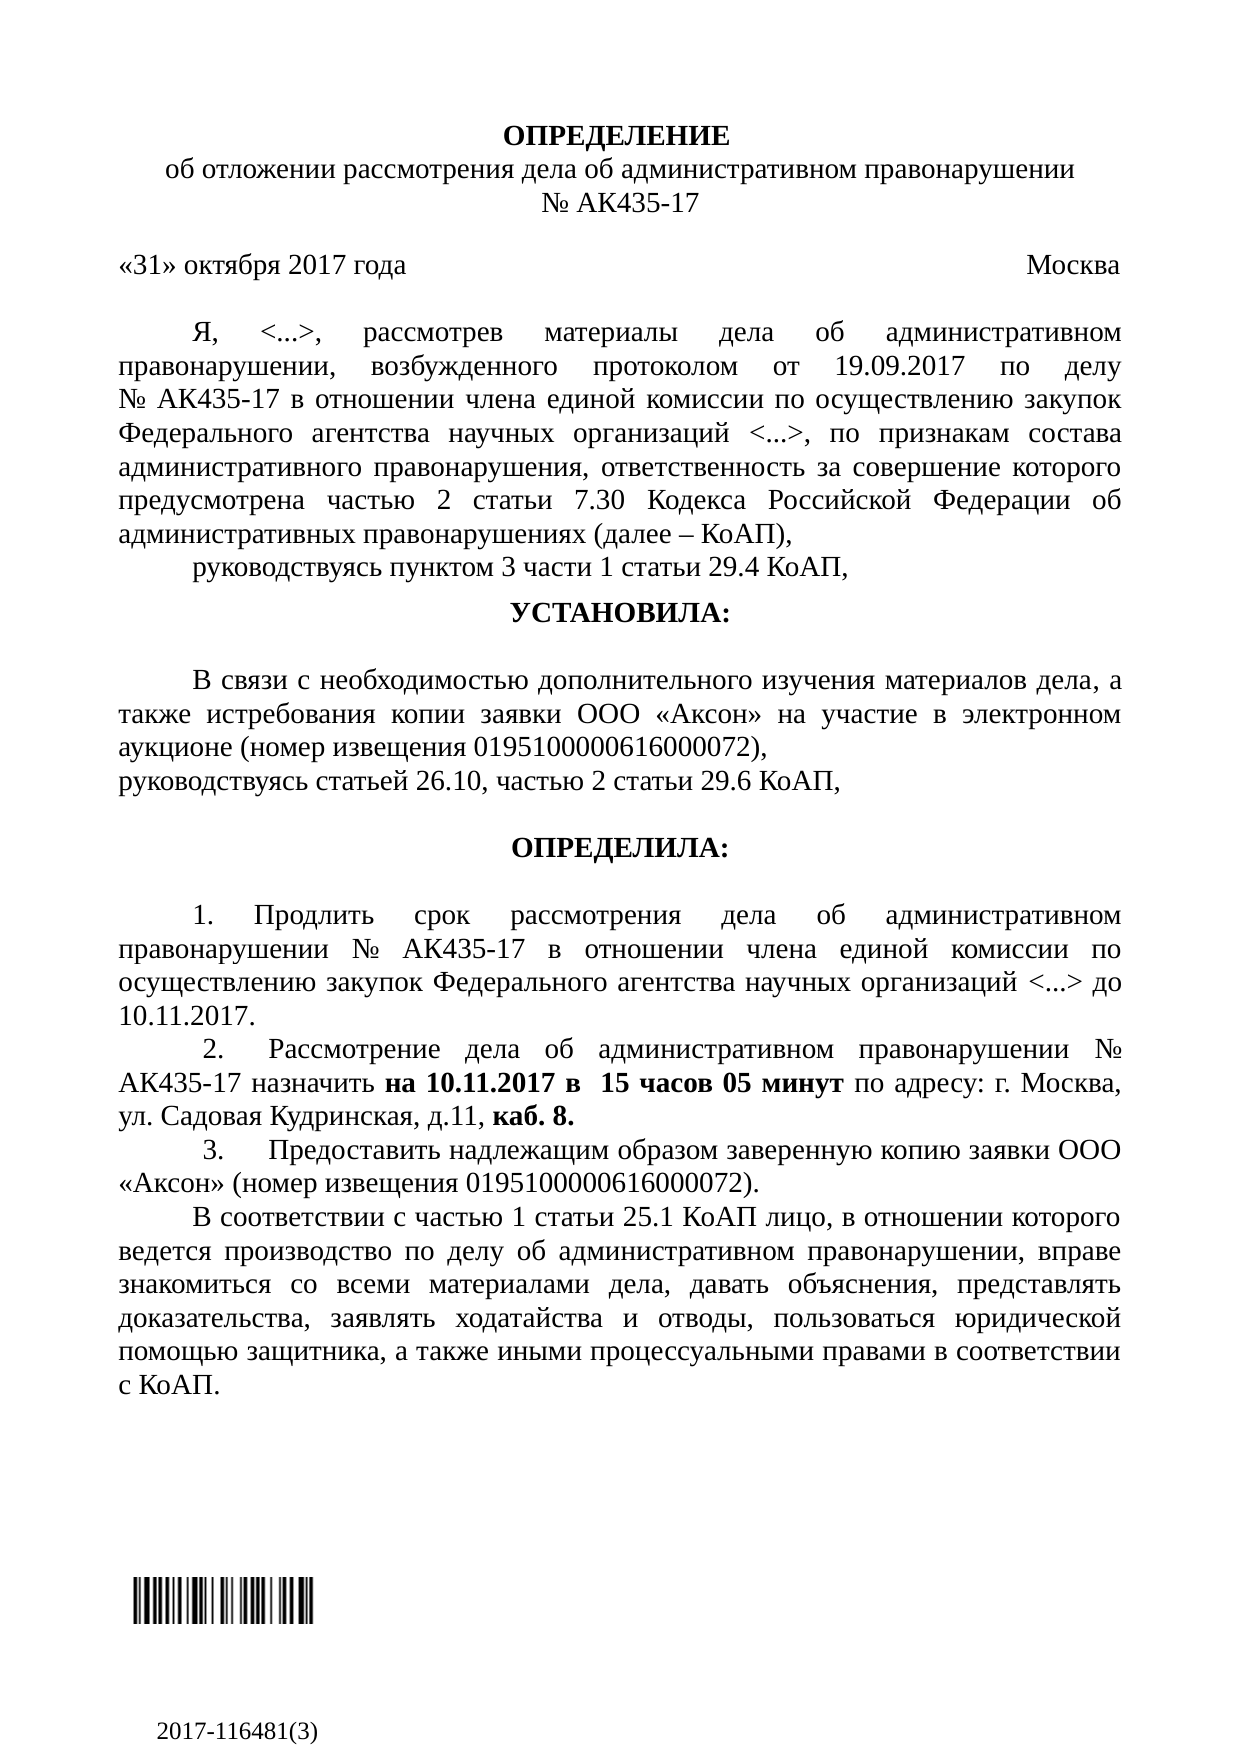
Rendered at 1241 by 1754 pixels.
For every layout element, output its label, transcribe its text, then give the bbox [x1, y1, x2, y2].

text об отложении рассмотрения дела об административном правонарушении № АК435-17 [118, 152, 1122, 219]
text «31» октября 2017 года Москва [118, 247, 1122, 281]
text УСТАНОВИЛА: [118, 595, 1122, 629]
list Рассмотрение дела об административном правонарушении № АК435-17 назначить на 10.11.2017 в 15 часов 05 минут по адресу: г. Москва, ул. Садовая Кудринская, д.11, каб. 8. [118, 1031, 1122, 1132]
text руководствуясь статьей 26.10, частью 2 статьи 29.6 КоАП, [118, 763, 1122, 797]
text Я, <...>, рассмотрев материалы дела об административном правонарушении, возбужденного протоколом от 19.09.2017 по делу № АК435-17 в отношении члена единой комиссии по осуществлению закупок Федерального агентства научных организаций <...>, по признакам состава административного правонарушения, ответственность за совершение которого предусмотрена частью 2 статьи 7.30 Кодекса Российской Федерации об административных правонарушениях (далее – КоАП), [118, 314, 1122, 549]
text В соответствии с частью 1 статьи 25.1 КоАП лицо, в отношении которого ведется производство по делу об административном правонарушении, вправе знакомиться со всеми материалами дела, давать объяснения, представлять доказательства, заявлять ходатайства и отводы, пользоваться юридической помощью защитника, а также иными процессуальными правами в соответствии с КоАП. [118, 1199, 1122, 1400]
text ОПРЕДЕЛЕНИЕ [118, 118, 1122, 152]
text руководствуясь пунктом 3 части 1 статьи 29.4 КоАП, [118, 549, 1122, 583]
text 1. Продлить срок рассмотрения дела об административном правонарушении № АК435-17 в отношении члена единой комиссии по осуществлению закупок Федерального агентства научных организаций <...> до 10.11.2017. [118, 897, 1122, 1031]
list Предоставить надлежащим образом заверенную копию заявки ООО «Аксон» (номер извещения 0195100000616000072). [118, 1132, 1122, 1199]
picture [118, 1577, 331, 1624]
text В связи с необходимостью дополнительного изучения материалов дела, а также истребования копии заявки ООО «Аксон» на участие в электронном аукционе (номер извещения 0195100000616000072), [118, 662, 1122, 763]
text ОПРЕДЕЛИЛА: [118, 830, 1122, 864]
